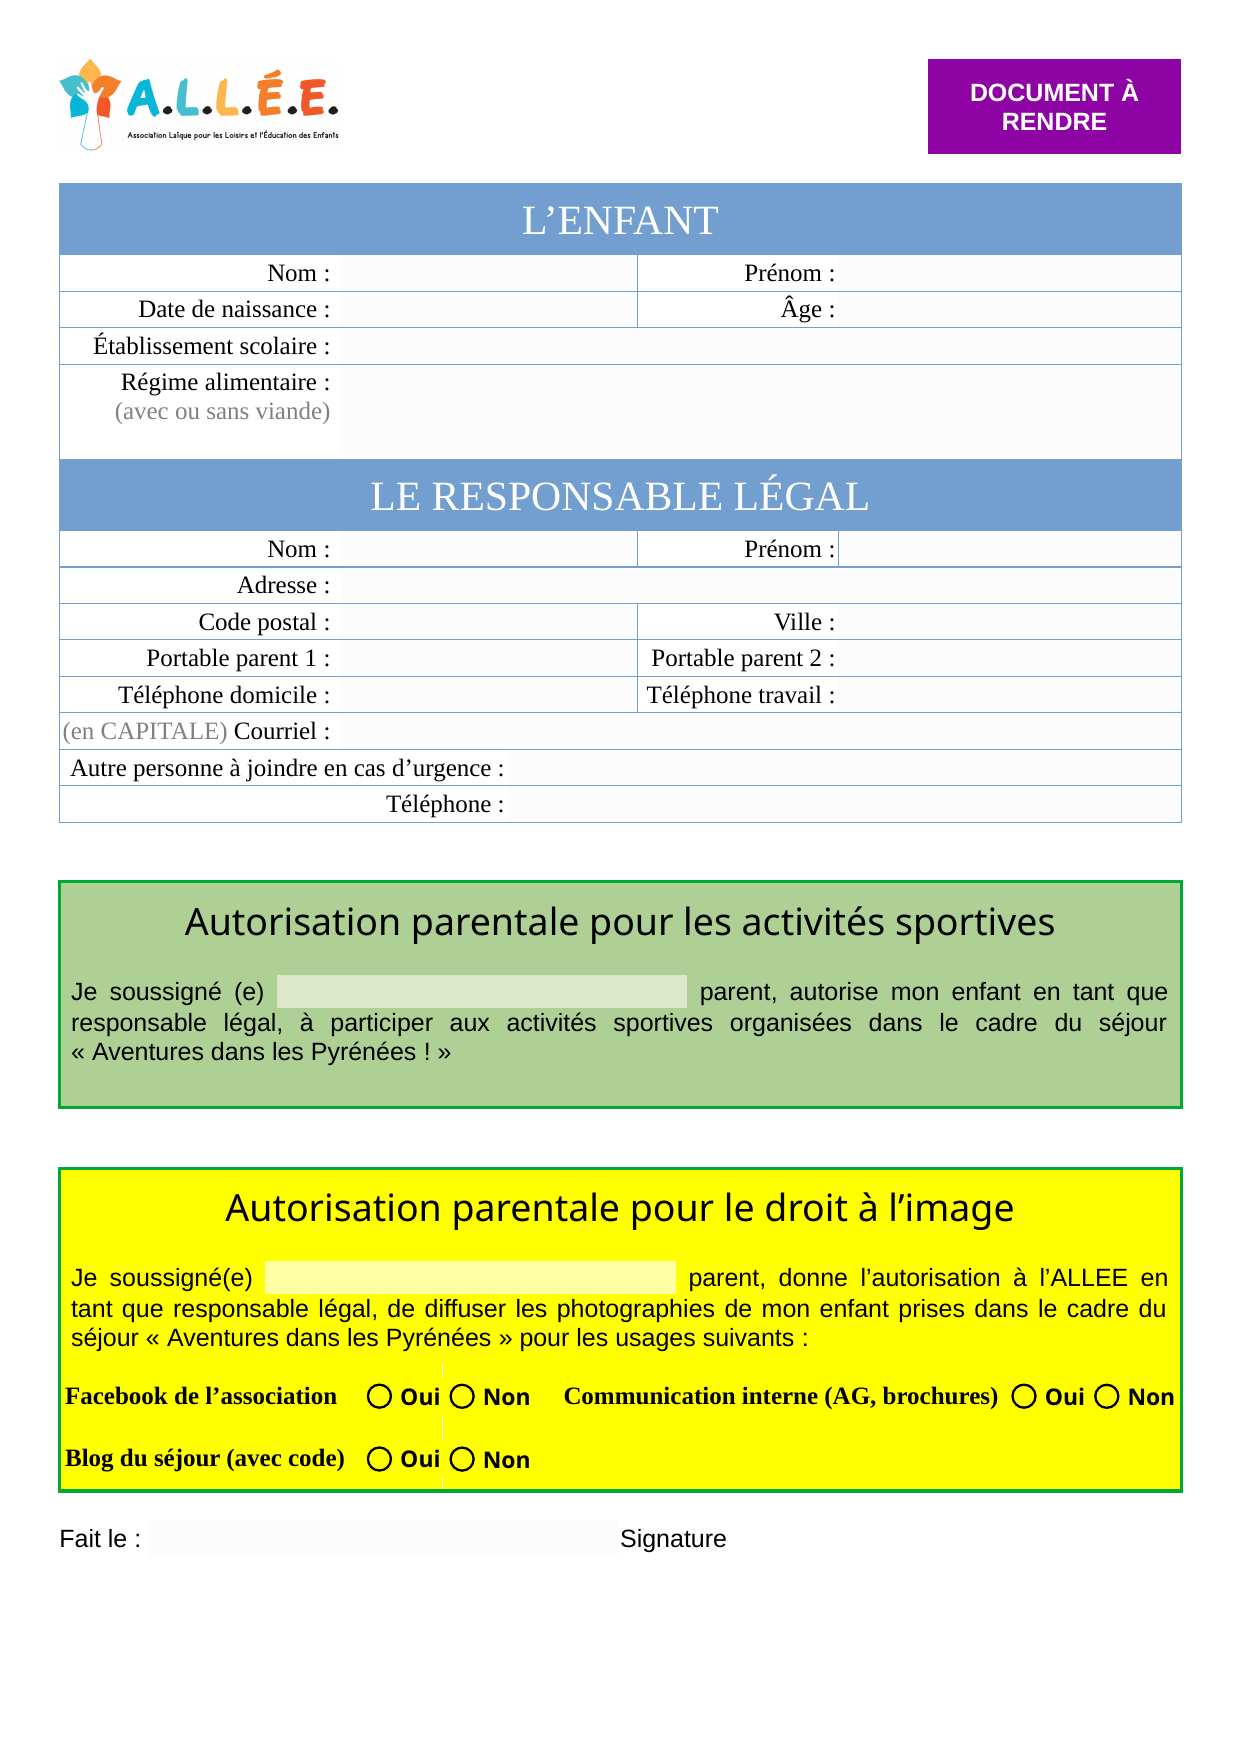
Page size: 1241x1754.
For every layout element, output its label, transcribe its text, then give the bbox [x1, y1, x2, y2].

table_cell [339, 328, 1181, 363]
table_cell Portable parent 2 : [638, 640, 838, 676]
table_cell [339, 568, 1181, 603]
table_cell [443, 1427, 537, 1489]
table_cell [838, 640, 1181, 676]
table_cell Communication interne (AG, brochures) [537, 1364, 1004, 1427]
table_cell Téléphone travail : [638, 677, 838, 712]
table_cell [339, 677, 637, 712]
table_cell [339, 640, 637, 676]
table_cell [507, 750, 1181, 785]
table_cell Blog du séjour (avec code) [61, 1427, 360, 1489]
table_cell [360, 1427, 442, 1489]
table_cell [339, 604, 637, 639]
table_cell [1004, 1364, 1087, 1427]
table_cell [339, 365, 1181, 459]
table_cell [537, 1427, 1004, 1489]
table_cell Code postal : [60, 604, 339, 639]
table_header Fait le : [59, 1521, 148, 1557]
table_cell [507, 786, 1181, 822]
table_cell [339, 292, 637, 327]
table_cell Âge : [638, 292, 838, 327]
table_cell Portable parent 1 : [60, 640, 339, 676]
table_cell Téléphone domicile : [60, 677, 339, 712]
table_header Autorisation parentale pour le droit à l’image Je soussigné(e) parent, donne l’autorisation à l’ALLEE en tant que responsable légal, de diffuser les photographies de mon enfant prises dans le cadre du séjour « Aventures dans les Pyrénées » pour les usages suivants : [61, 1170, 1180, 1364]
table_cell [1004, 1427, 1087, 1489]
table_cell Nom : [60, 531, 339, 566]
picture [59, 59, 340, 154]
table_cell Autre personne à joindre en cas d’urgence : [60, 750, 507, 785]
table_cell (en CAPITALE) Courriel : [60, 713, 339, 749]
table_cell Ville : [638, 604, 838, 639]
table_header L’ENFANT [60, 184, 1181, 254]
table_cell [443, 1364, 537, 1427]
table_cell [360, 1364, 442, 1427]
table_cell [838, 677, 1181, 712]
table_cell Prénom : [638, 531, 838, 566]
table_cell [339, 531, 637, 566]
table_cell Régime alimentaire : (avec ou sans viande) [60, 365, 339, 459]
table_header Signature [620, 1521, 1181, 1557]
table_cell Téléphone : [60, 786, 507, 822]
table_cell LE RESPONSABLE LÉGAL [60, 460, 1181, 530]
table_cell Adresse : [60, 568, 339, 603]
table_cell [838, 292, 1181, 327]
table_cell [838, 604, 1181, 639]
table_cell Nom : [60, 255, 339, 291]
table_cell [339, 713, 1181, 749]
table_cell [1087, 1364, 1180, 1427]
table_header Autorisation parentale pour les activités sportives Je soussigné (e) parent, autorise mon enfant en tant que responsable légal, à participer aux activités sportives organisées dans le cadre du séjour « Aventures dans les Pyrénées ! » [61, 883, 1180, 1106]
table_cell [1087, 1427, 1180, 1489]
table_cell [839, 531, 1181, 566]
table_cell Prénom : [638, 255, 838, 291]
table_cell Date de naissance : [60, 292, 339, 327]
table_cell Établissement scolaire : [60, 328, 339, 363]
table_cell [838, 255, 1181, 291]
table_cell [339, 255, 637, 291]
table_cell Facebook de l’association [61, 1364, 360, 1427]
